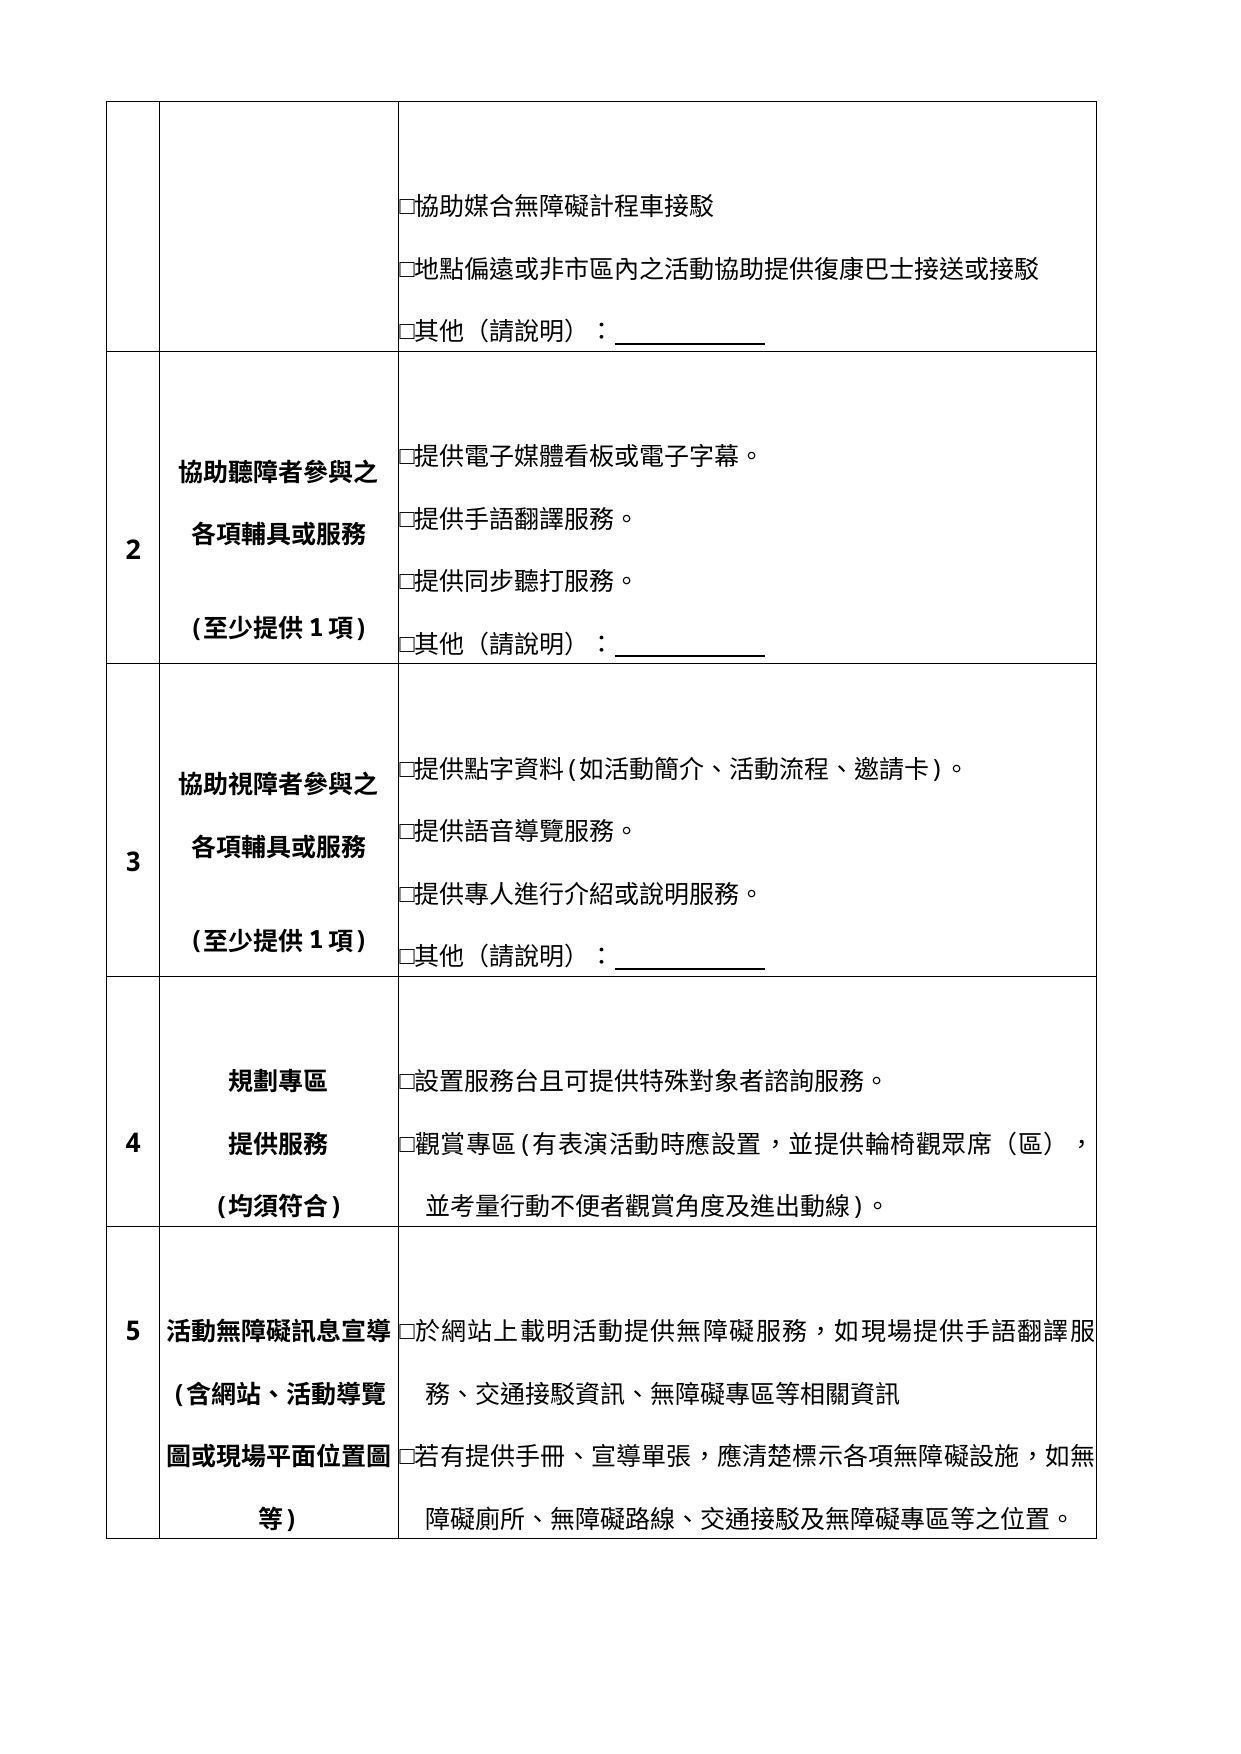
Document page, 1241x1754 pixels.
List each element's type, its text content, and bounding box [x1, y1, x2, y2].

table_cell □於網站上載明活動提供無障礙服務，如現場提供手語翻譯服務、交通接駁資訊、無障礙專區等相關資訊 □若有提供手冊、宣導單張，應清楚標示各項無障礙設施，如無障礙廁所、無障礙路線、交通接駁及無障礙專區等之位置。 [399, 1227, 1096, 1538]
table_cell □提供點字資料(如活動簡介、活動流程、邀請卡)。 □提供語音導覽服務。 □提供專人進行介紹或說明服務。 □其他（請說明）： [399, 664, 1096, 976]
table_cell 2 [107, 352, 159, 663]
table_cell 協助聽障者參與之各項輔具或服務 (至少提供1項) [160, 352, 398, 663]
table_cell 活動無障礙訊息宣導(含網站、活動導覽圖或現場平面位置圖等) [160, 1227, 398, 1538]
table_cell 規劃專區 提供服務 (均須符合) [160, 977, 398, 1226]
table_cell □提供電子媒體看板或電子字幕。 □提供手語翻譯服務。 □提供同步聽打服務。 □其他（請說明）： [399, 352, 1096, 663]
table_cell 協助視障者參與之各項輔具或服務 (至少提供1項) [160, 664, 398, 976]
table_cell □設置服務台且可提供特殊對象者諮詢服務。 □觀賞專區(有表演活動時應設置，並提供輪椅觀眾席（區），並考量行動不便者觀賞角度及進出動線)。 [399, 977, 1096, 1226]
table_cell □協助媒合無障礙計程車接駁 □地點偏遠或非市區內之活動協助提供復康巴士接送或接駁 □其他（請說明）： [399, 102, 1096, 351]
table_cell 5 [107, 1227, 159, 1538]
table_cell 3 [107, 664, 159, 976]
table_cell 4 [107, 977, 159, 1226]
table_cell [107, 102, 159, 351]
table_cell [160, 102, 398, 351]
